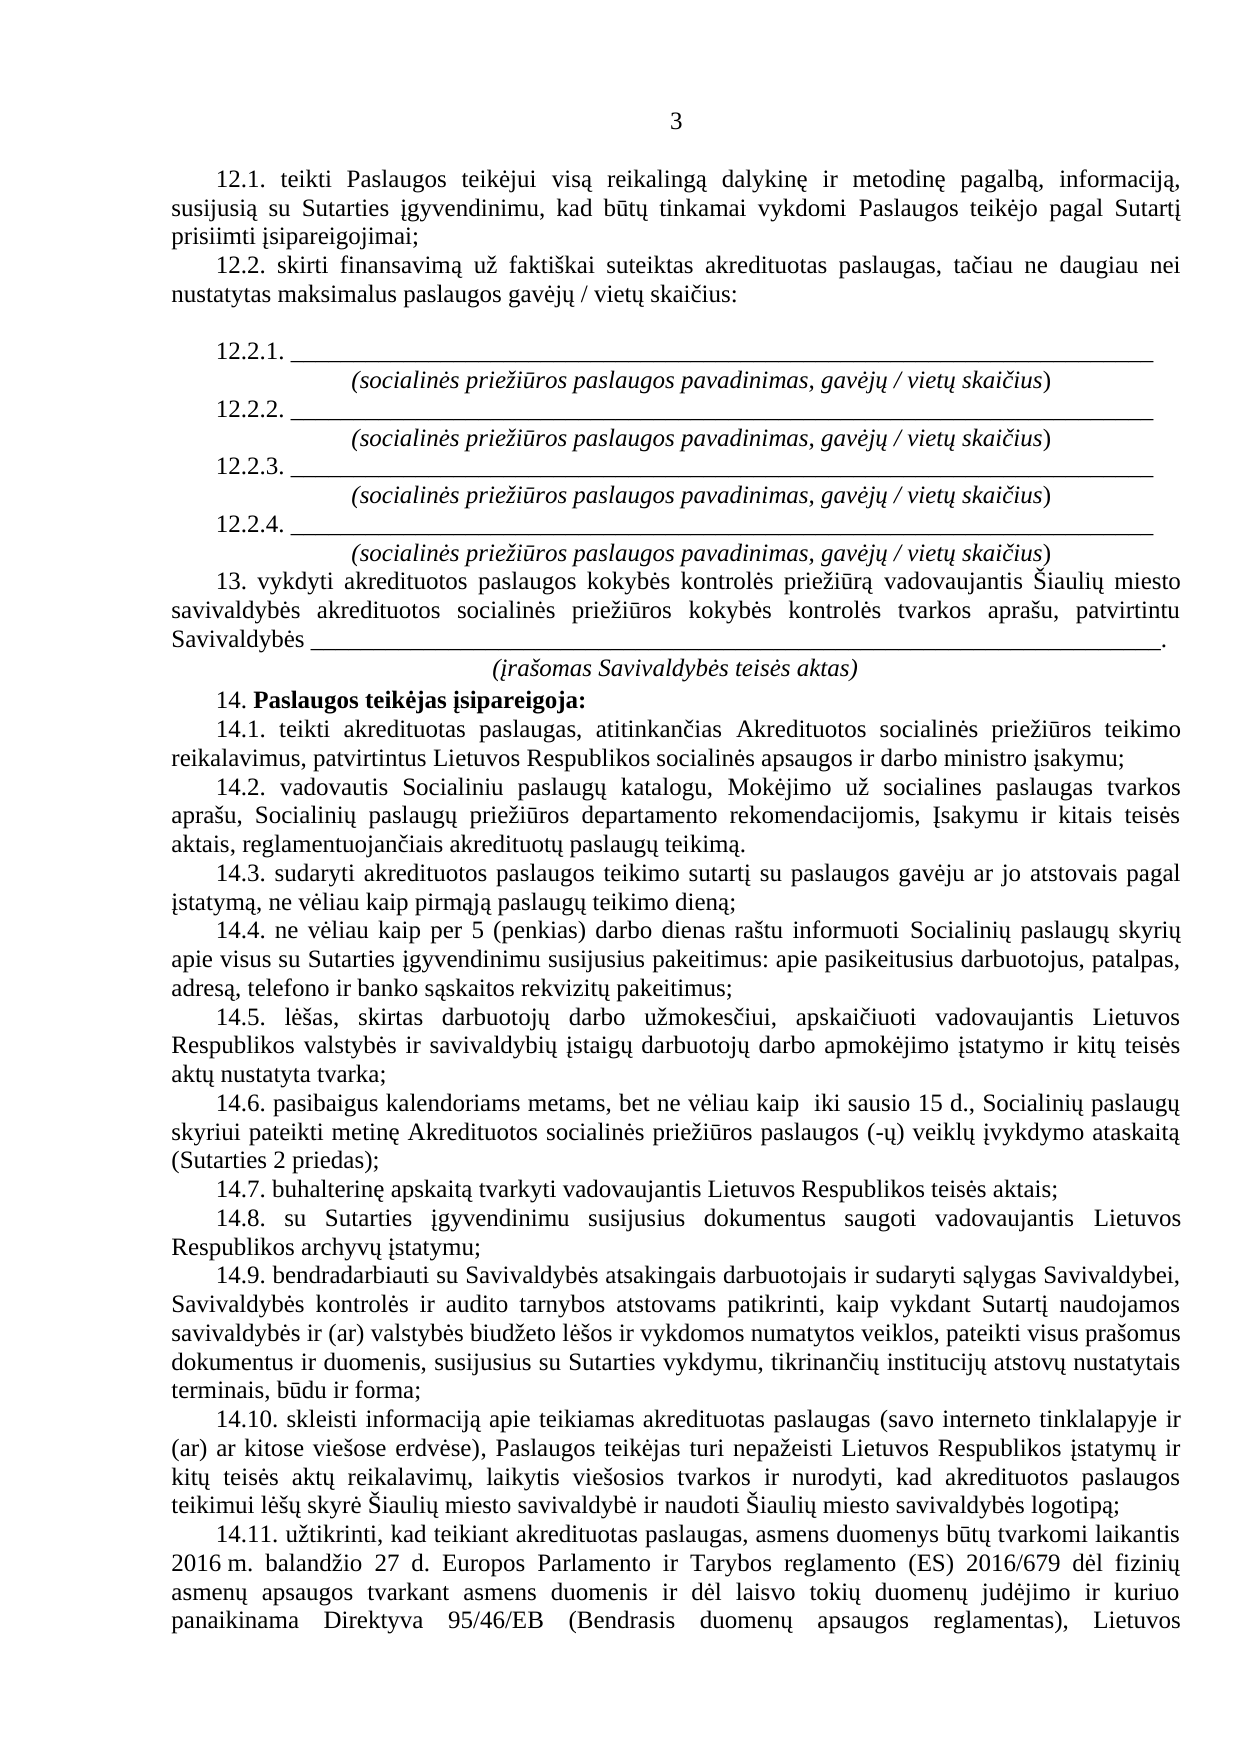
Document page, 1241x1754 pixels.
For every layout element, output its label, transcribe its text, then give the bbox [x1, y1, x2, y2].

text (įrašomas Savivaldybės teisės aktas) [171, 653, 1181, 681]
text 14. Paslaugos teikėjas įsipareigoja: [171, 686, 1181, 714]
text (socialinės priežiūros paslaugos pavadinimas, gavėjų / vietų skaičius) [230, 365, 1181, 394]
text 12.1. teikti Paslaugos teikėjui visą reikalingą dalykinę ir metodinę pagalbą, informaciją, susijusią su Sutarties įgyvendinimu, kad būtų tinkamai vykdomi Paslaugos teikėjo pagal Sutartį prisiimti įsipareigojimai; [171, 164, 1181, 250]
text 14.3. sudaryti akredituotos paslaugos teikimo sutartį su paslaugos gavėju ar jo atstovais pagal įstatymą, ne vėliau kaip pirmąją paslaugų teikimo dieną; [171, 858, 1181, 916]
text 12.2.3. _____________________________________________________________________ [216, 451, 1181, 480]
text 14.10. skleisti informaciją apie teikiamas akredituotas paslaugas (savo interneto tinklalapyje ir (ar) ar kitose viešose erdvėse), Paslaugos teikėjas turi nepažeisti Lietuvos Respublikos įstatymų ir kitų teisės aktų reikalavimų, laikytis viešosios tvarkos ir nurodyti, kad akredituotos paslaugos teikimui lėšų skyrė Šiaulių miesto savivaldybė ir naudoti Šiaulių miesto savivaldybės logotipą; [171, 1404, 1181, 1519]
text 12.2. skirti finansavimą už faktiškai suteiktas akredituotas paslaugas, tačiau ne daugiau nei nustatytas maksimalus paslaugos gavėjų / vietų skaičius: [171, 250, 1181, 308]
text 14.9. bendradarbiauti su Savivaldybės atsakingais darbuotojais ir sudaryti sąlygas Savivaldybei, Savivaldybės kontrolės ir audito tarnybos atstovams patikrinti, kaip vykdant Sutartį naudojamos savivaldybės ir (ar) valstybės biudžeto lėšos ir vykdomos numatytos veiklos, pateikti visus prašomus dokumentus ir duomenis, susijusius su Sutarties vykdymu, tikrinančių institucijų atstovų nustatytais terminais, būdu ir forma; [171, 1261, 1181, 1404]
text 14.6. pasibaigus kalendoriams metams, bet ne vėliau kaip iki sausio 15 d., Socialinių paslaugų skyriui pateikti metinę Akredituotos socialinės priežiūros paslaugos (-ų) veiklų įvykdymo ataskaitą (Sutarties 2 priedas); [171, 1088, 1181, 1174]
text 14.5. lėšas, skirtas darbuotojų darbo užmokesčiui, apskaičiuoti vadovaujantis Lietuvos Respublikos valstybės ir savivaldybių įstaigų darbuotojų darbo apmokėjimo įstatymo ir kitų teisės aktų nustatyta tvarka; [171, 1002, 1181, 1088]
text 14.2. vadovautis Socialiniu paslaugų katalogu, Mokėjimo už socialines paslaugas tvarkos aprašu, Socialinių paslaugų priežiūros departamento rekomendacijomis, Įsakymu ir kitais teisės aktais, reglamentuojančiais akredituotų paslaugų teikimą. [171, 772, 1181, 858]
text 13. vykdyti akredituotos paslaugos kokybės kontrolės priežiūrą vadovaujantis Šiaulių miesto savivaldybės akredituotos socialinės priežiūros kokybės kontrolės tvarkos aprašu, patvirtintu Savivaldybės ____________________________________________________________________. [171, 566, 1181, 653]
text 14.1. teikti akredituotas paslaugas, atitinkančias Akredituotos socialinės priežiūros teikimo reikalavimus, patvirtintus Lietuvos Respublikos socialinės apsaugos ir darbo ministro įsakymu; [171, 714, 1181, 772]
text 12.2.2. _____________________________________________________________________ [216, 394, 1181, 423]
text (socialinės priežiūros paslaugos pavadinimas, gavėjų / vietų skaičius) [230, 538, 1181, 566]
text 14.8. su Sutarties įgyvendinimu susijusius dokumentus saugoti vadovaujantis Lietuvos Respublikos archyvų įstatymu; [171, 1203, 1181, 1261]
text 14.7. buhalterinę apskaitą tvarkyti vadovaujantis Lietuvos Respublikos teisės aktais; [171, 1174, 1181, 1203]
text (socialinės priežiūros paslaugos pavadinimas, gavėjų / vietų skaičius) [230, 423, 1181, 451]
text 12.2.1. _____________________________________________________________________ [216, 336, 1181, 365]
text 14.11. užtikrinti, kad teikiant akredituotas paslaugas, asmens duomenys būtų tvarkomi laikantis 2016 m. balandžio 27 d. Europos Parlamento ir Tarybos reglamento (ES) 2016/679 dėl fizinių asmenų apsaugos tvarkant asmens duomenis ir dėl laisvo tokių duomenų judėjimo ir kuriuo panaikinama Direktyva 95/46/EB (Bendrasis duomenų apsaugos reglamentas), Lietuvos [171, 1519, 1181, 1634]
text (socialinės priežiūros paslaugos pavadinimas, gavėjų / vietų skaičius) [230, 480, 1181, 509]
text 12.2.4. _____________________________________________________________________ [216, 509, 1181, 538]
text 14.4. ne vėliau kaip per 5 (penkias) darbo dienas raštu informuoti Socialinių paslaugų skyrių apie visus su Sutarties įgyvendinimu susijusius pakeitimus: apie pasikeitusius darbuotojus, patalpas, adresą, telefono ir banko sąskaitos rekvizitų pakeitimus; [171, 916, 1181, 1002]
